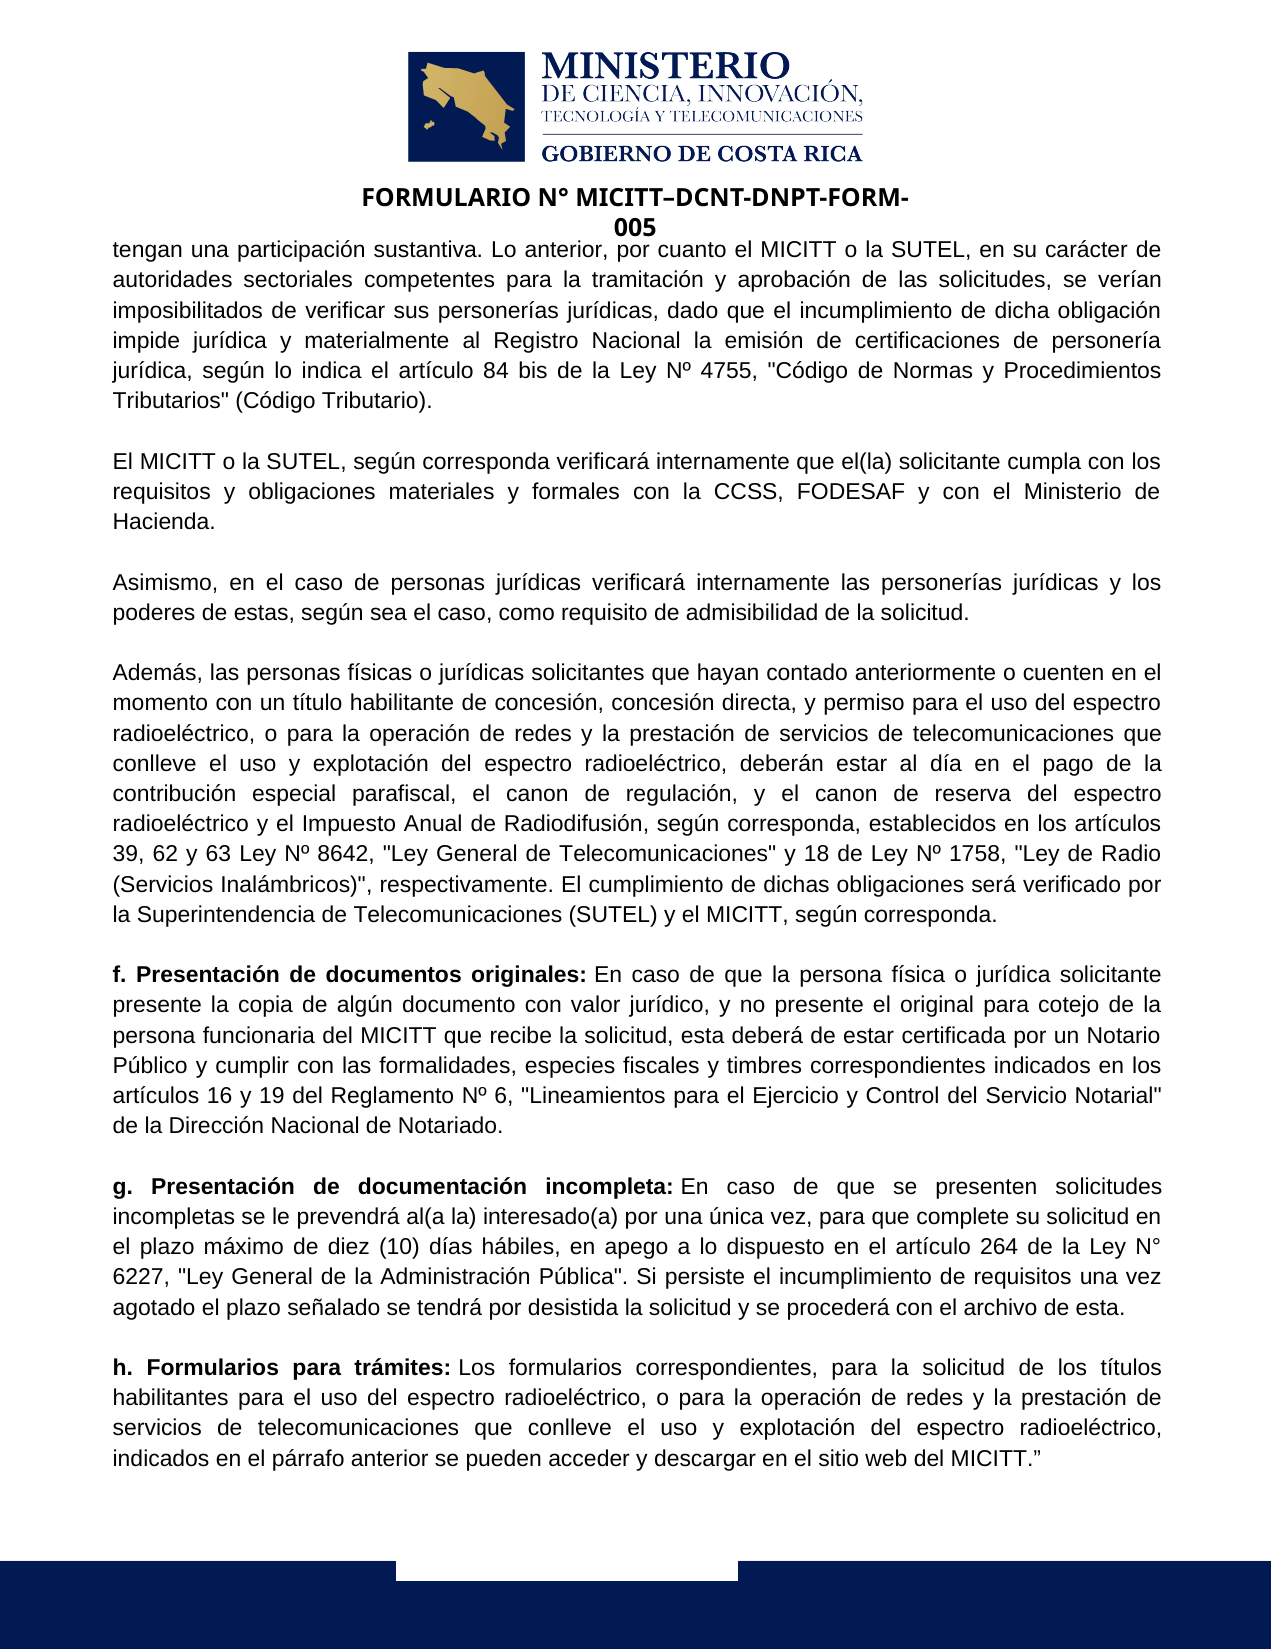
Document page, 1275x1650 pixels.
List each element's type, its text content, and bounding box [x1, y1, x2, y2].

text tengan una participación sustantiva. Lo anterior, por cuanto el MICITT o la SUTEL, en su carácter de autoridades sectoriales competentes para la tramitación y aprobación de las solicitudes, se verían imposibilitados de verificar sus personerías jurídicas, dado que el incumplimiento de dicha obligación impide jurídica y materialmente al Registro Nacional la emisión de certificaciones de personería jurídica, según lo indica el artículo 84 bis de la Ley Nº 4755, "Código de Normas y Procedimientos Tributarios" (Código Tributario). [112, 236, 1162, 414]
text h. Formularios para trámites: Los formularios correspondientes, para la solicitud de los títulos habilitantes para el uso del espectro radioeléctrico, o para la operación de redes y la prestación de servicios de telecomunicaciones que conlleve el uso y explotación del espectro radioeléctrico, indicados en el párrafo anterior se pueden acceder y descargar en el sitio web del MICITT.” [112, 1354, 1162, 1471]
text f. Presentación de documentos originales: En caso de que la persona física o jurídica solicitante presente la copia de algún documento con valor jurídico, y no presente el original para cotejo de la persona funcionaria del MICITT que recibe la solicitud, esta deberá de estar certificada por un Notario Público y cumplir con las formalidades, especies fiscales y timbres correspondientes indicados en los artículos 16 y 19 del Reglamento Nº 6, "Lineamientos para el Ejercicio y Control del Servicio Notarial" de la Dirección Nacional de Notariado. [112, 961, 1162, 1139]
text Asimismo, en el caso de personas jurídicas verificará internamente las personerías jurídicas y los poderes de estas, según sea el caso, como requisito de admisibilidad de la solicitud. [112, 568, 1162, 625]
text Además, las personas físicas o jurídicas solicitantes que hayan contado anteriormente o cuenten en el momento con un título habilitante de concesión, concesión directa, y permiso para el uso del espectro radioeléctrico, o para la operación de redes y la prestación de servicios de telecomunicaciones que conlleve el uso y explotación del espectro radioeléctrico, deberán estar al día en el pago de la contribución especial parafiscal, el canon de regulación, y el canon de reserva del espectro radioeléctrico y el Impuesto Anual de Radiodifusión, según corresponda, establecidos en los artículos 39, 62 y 63 Ley Nº 8642, "Ley General de Telecomunicaciones" y 18 de Ley Nº 1758, "Ley de Radio (Servicios Inalámbricos)", respectivamente. El cumplimiento de dichas obligaciones será verificado por la Superintendencia de Telecomunicaciones (SUTEL) y el MICITT, según corresponda. [112, 659, 1162, 927]
text g. Presentación de documentación incompleta: En caso de que se presenten solicitudes incompletas se le prevendrá al(a la) interesado(a) por una única vez, para que complete su solicitud en el plazo máximo de diez (10) días hábiles, en apego a lo dispuesto en el artículo 264 de la Ley N° 6227, "Ley General de la Administración Pública". Si persiste el incumplimiento de requisitos una vez agotado el plazo señalado se tendrá por desistida la solicitud y se procederá con el archivo de esta. [112, 1173, 1162, 1320]
text El MICITT o la SUTEL, según corresponda verificará internamente que el(la) solicitante cumpla con los requisitos y obligaciones materiales y formales con la CCSS, FODESAF y con el Ministerio de Hacienda. [112, 448, 1162, 534]
